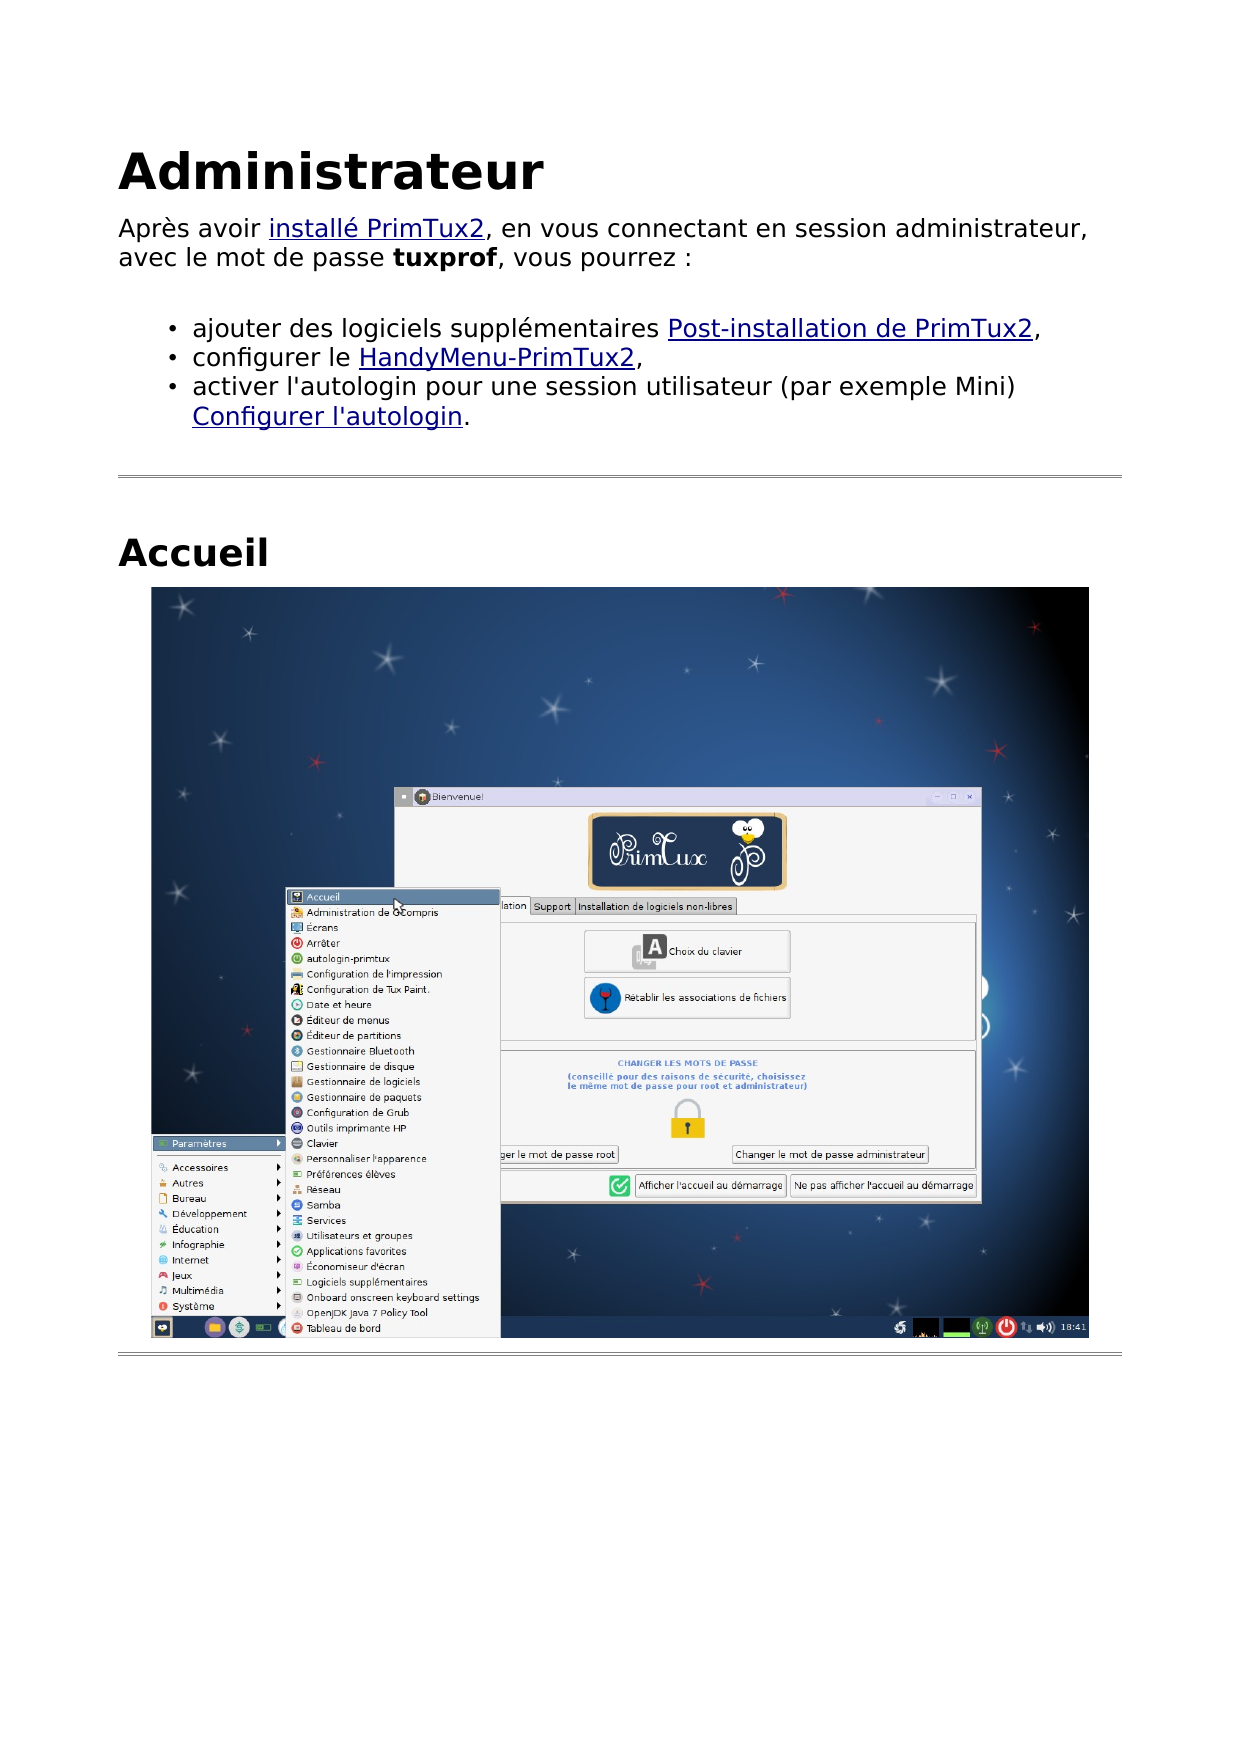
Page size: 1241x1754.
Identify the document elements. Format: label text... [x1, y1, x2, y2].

picture [151, 587, 1089, 1338]
subtitle Accueil [118, 532, 1122, 575]
list ajouter des logiciels supplémentaires Post-installation de PrimTux2, [177, 314, 1122, 343]
text Après avoir installé PrimTux2, en vous connectant en session administrateur, avec le mot de passe tuxprof, vous pourrez : [118, 214, 1122, 272]
subtitle Administrateur [118, 143, 1122, 201]
list activer l'autologin pour une session utilisateur (par exemple Mini) Configurer l'autologin. [177, 372, 1122, 431]
list configurer le HandyMenu-PrimTux2, [177, 343, 1122, 372]
